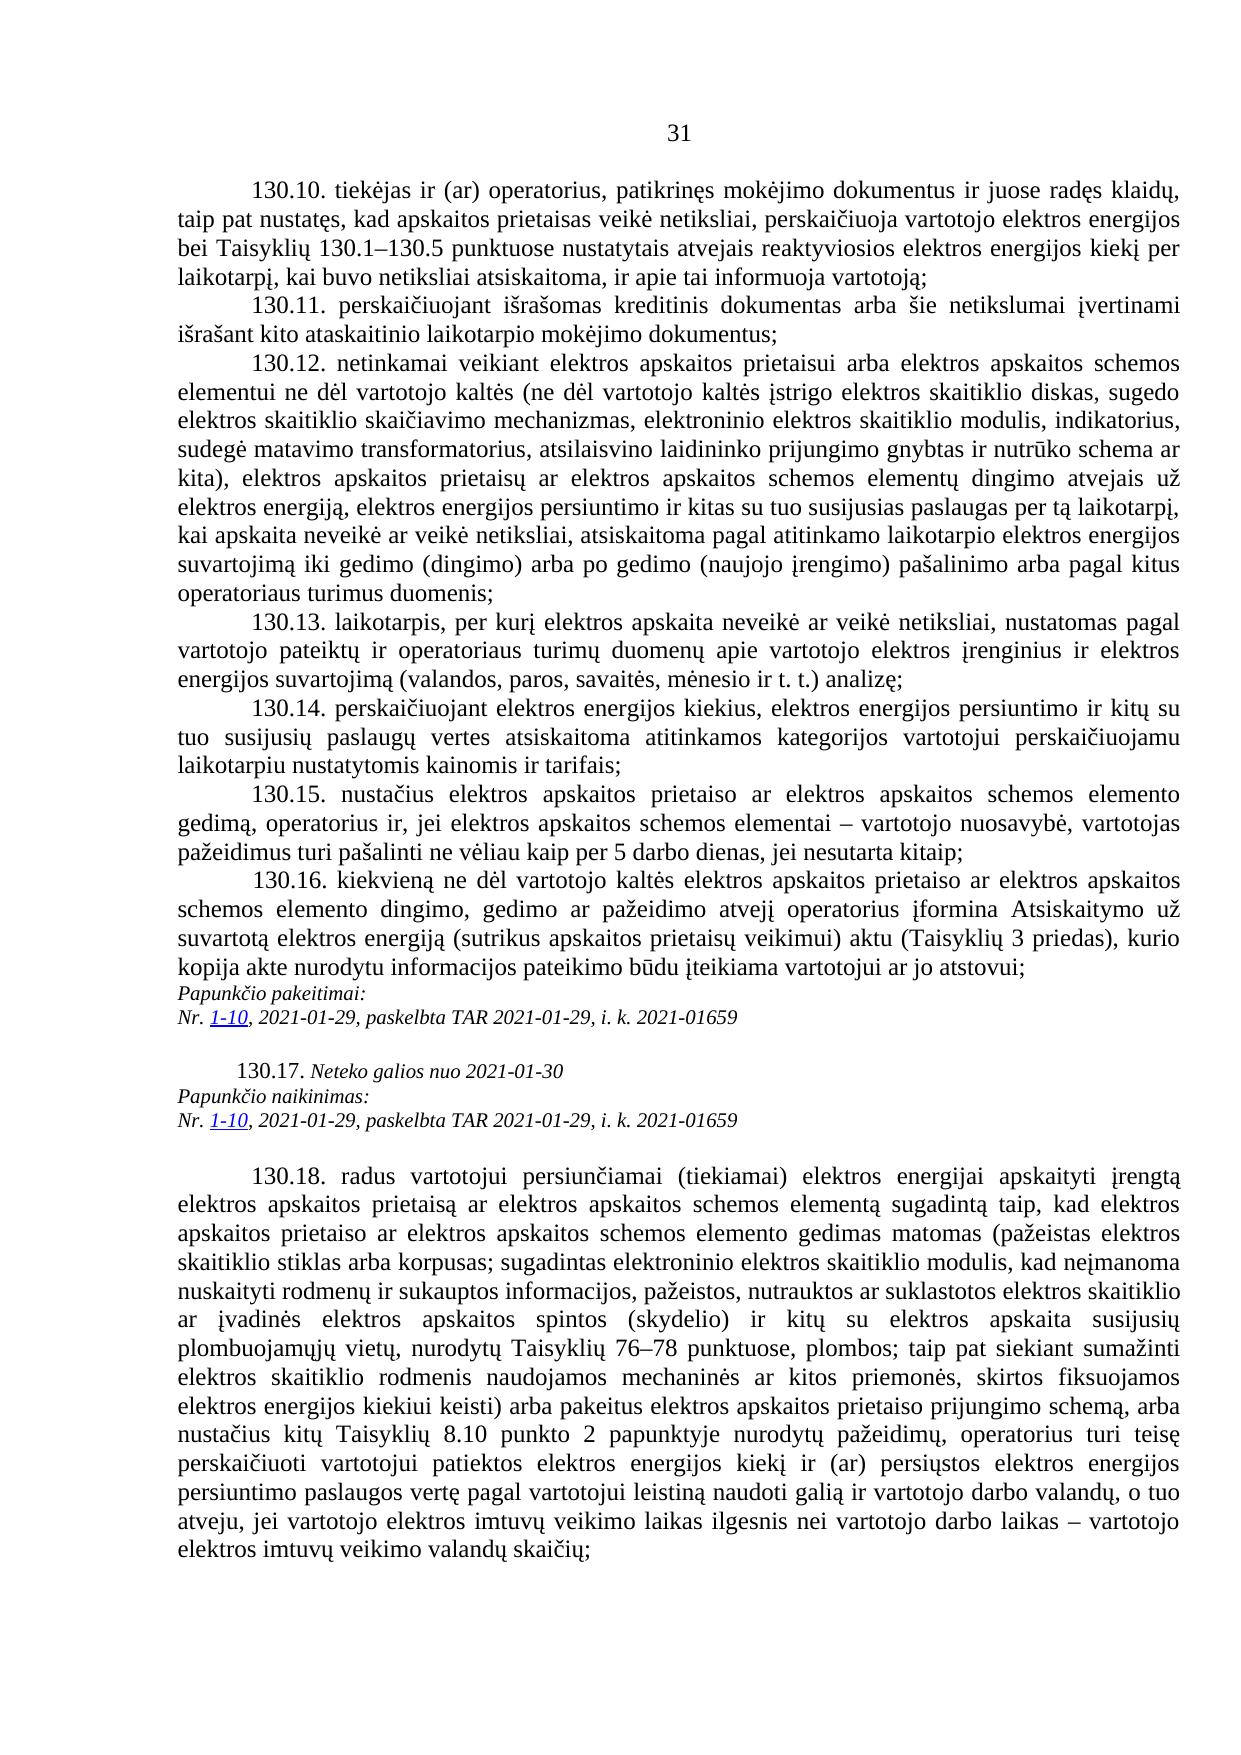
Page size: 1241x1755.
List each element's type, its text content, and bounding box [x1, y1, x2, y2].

text Nr. 1-10, 2021-01-29, paskelbta TAR 2021-01-29, i. k. 2021-01659 [177, 1108, 1181, 1132]
text 130.16. kiekvieną ne dėl vartotojo kaltės elektros apskaitos prietaiso ar elektros apskaitos schemos elemento dingimo, gedimo ar pažeidimo atvejį operatorius įformina Atsiskaitymo už suvartotą elektros energiją (sutrikus apskaitos prietaisų veikimui) aktu (Taisyklių 3 priedas), kurio kopija akte nurodytu informacijos pateikimo būdu įteikiama vartotojui ar jo atstovui; [177, 866, 1181, 981]
text 130.17. Neteko galios nuo 2021-01-30 [177, 1057, 1181, 1084]
text 130.12. netinkamai veikiant elektros apskaitos prietaisui arba elektros apskaitos schemos elementui ne dėl vartotojo kaltės (ne dėl vartotojo kaltės įstrigo elektros skaitiklio diskas, sugedo elektros skaitiklio skaičiavimo mechanizmas, elektroninio elektros skaitiklio modulis, indikatorius, sudegė matavimo transformatorius, atsilaisvino laidininko prijungimo gnybtas ir nutrūko schema ar kita), elektros apskaitos prietaisų ar elektros apskaitos schemos elementų dingimo atvejais už elektros energiją, elektros energijos persiuntimo ir kitas su tuo susijusias paslaugas per tą laikotarpį, kai apskaita neveikė ar veikė netiksliai, atsiskaitoma pagal atitinkamo laikotarpio elektros energijos suvartojimą iki gedimo (dingimo) arba po gedimo (naujojo įrengimo) pašalinimo arba pagal kitus operatoriaus turimus duomenis; [177, 348, 1181, 607]
text Nr. 1-10, 2021-01-29, paskelbta TAR 2021-01-29, i. k. 2021-01659 [177, 1005, 1181, 1029]
text 130.15. nustačius elektros apskaitos prietaiso ar elektros apskaitos schemos elemento gedimą, operatorius ir, jei elektros apskaitos schemos elementai – vartotojo nuosavybė, vartotojas pažeidimus turi pašalinti ne vėliau kaip per 5 darbo dienas, jei nesutarta kitaip; [177, 779, 1181, 866]
text 130.11. perskaičiuojant išrašomas kreditinis dokumentas arba šie netikslumai įvertinami išrašant kito ataskaitinio laikotarpio mokėjimo dokumentus; [177, 291, 1181, 348]
text 130.13. laikotarpis, per kurį elektros apskaita neveikė ar veikė netiksliai, nustatomas pagal vartotojo pateiktų ir operatoriaus turimų duomenų apie vartotojo elektros įrenginius ir elektros energijos suvartojimą (valandos, paros, savaitės, mėnesio ir t. t.) analizę; [177, 607, 1181, 693]
text 130.14. perskaičiuojant elektros energijos kiekius, elektros energijos persiuntimo ir kitų su tuo susijusių paslaugų vertes atsiskaitoma atitinkamos kategorijos vartotojui perskaičiuojamu laikotarpiu nustatytomis kainomis ir tarifais; [177, 693, 1181, 779]
text Papunkčio naikinimas: [177, 1084, 1181, 1108]
text Papunkčio pakeitimai: [177, 981, 1181, 1005]
text 130.18. radus vartotojui persiunčiamai (tiekiamai) elektros energijai apskaityti įrengtą elektros apskaitos prietaisą ar elektros apskaitos schemos elementą sugadintą taip, kad elektros apskaitos prietaiso ar elektros apskaitos schemos elemento gedimas matomas (pažeistas elektros skaitiklio stiklas arba korpusas; sugadintas elektroninio elektros skaitiklio modulis, kad neįmanoma nuskaityti rodmenų ir sukauptos informacijos, pažeistos, nutrauktos ar suklastotos elektros skaitiklio ar įvadinės elektros apskaitos spintos (skydelio) ir kitų su elektros apskaita susijusių plombuojamųjų vietų, nurodytų Taisyklių 76–78 punktuose, plombos; taip pat siekiant sumažinti elektros skaitiklio rodmenis naudojamos mechaninės ar kitos priemonės, skirtos fiksuojamos elektros energijos kiekiui keisti) arba pakeitus elektros apskaitos prietaiso prijungimo schemą, arba nustačius kitų Taisyklių 8.10 punkto 2 papunktyje nurodytų pažeidimų, operatorius turi teisę perskaičiuoti vartotojui patiektos elektros energijos kiekį ir (ar) persiųstos elektros energijos persiuntimo paslaugos vertę pagal vartotojui leistiną naudoti galią ir vartotojo darbo valandų, o tuo atveju, jei vartotojo elektros imtuvų veikimo laikas ilgesnis nei vartotojo darbo laikas – vartotojo elektros imtuvų veikimo valandų skaičių; [177, 1161, 1181, 1563]
text 130.10. tiekėjas ir (ar) operatorius, patikrinęs mokėjimo dokumentus ir juose radęs klaidų, taip pat nustatęs, kad apskaitos prietaisas veikė netiksliai, perskaičiuoja vartotojo elektros energijos bei Taisyklių 130.1–130.5 punktuose nustatytais atvejais reaktyviosios elektros energijos kiekį per laikotarpį, kai buvo netiksliai atsiskaitoma, ir apie tai informuoja vartotoją; [177, 176, 1181, 291]
